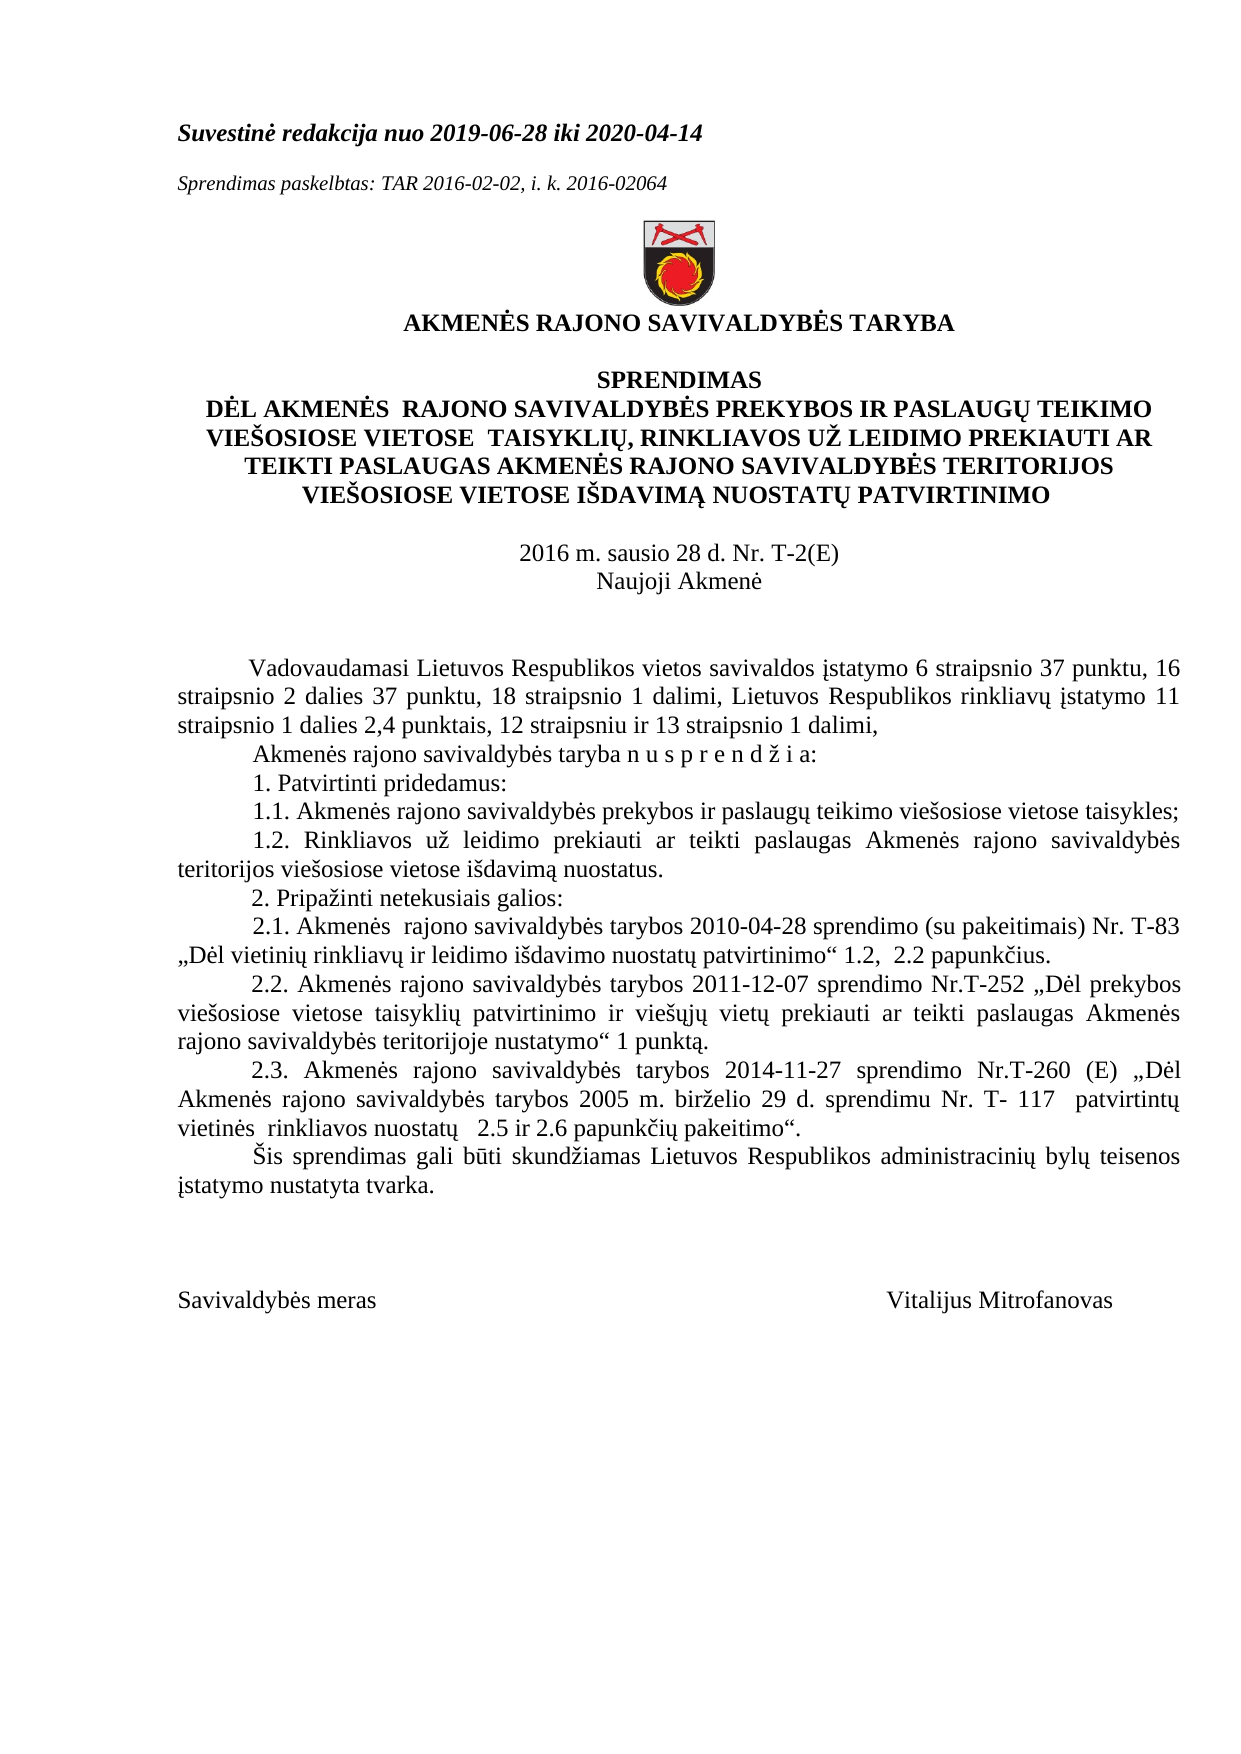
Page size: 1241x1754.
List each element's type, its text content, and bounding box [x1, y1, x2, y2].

text SPRENDIMAS [177, 365, 1181, 394]
text 2.2. Akmenės rajono savivaldybės tarybos 2011-12-07 sprendimo Nr.T-252 „Dėl prekybos viešosiose vietose taisyklių patvirtinimo ir viešųjų vietų prekiauti ar teikti paslaugas Akmenės rajono savivaldybės teritorijoje nustatymo“ 1 punktą. [177, 969, 1181, 1055]
text Dėl AKMENĖS RAJONO SAVIVALDYBĖS PREKYBOS IR PASLAUGŲ TEIKIMO VIEŠOSIOSE VIETOSE TAISYKLIŲ, RINKLIAVOS UŽ LEIDIMO PREKIAUTI AR TEIKTI PASLAUGAS AKMENĖS RAJONO SAVIVALDYBĖS TERITORIJOS VIEŠOSIOSE VIETOSE IŠDAVIMĄ NUOSTATŲ PATVIRTINIMO [177, 394, 1181, 509]
text Sprendimas paskelbtas: TAR 2016-02-02, i. k. 2016-02064 [177, 171, 1181, 195]
text 2. Pripažinti netekusiais galios: [177, 883, 1181, 911]
text 2.1. Akmenės rajono savivaldybės tarybos 2010-04-28 sprendimo (su pakeitimais) Nr. T-83 „Dėl vietinių rinkliavų ir leidimo išdavimo nuostatų patvirtinimo“ 1.2, 2.2 papunkčius. [177, 911, 1181, 969]
text 2016 m. sausio 28 d. Nr. T-2(E) [177, 538, 1181, 566]
text Savivaldybės meras Vitalijus Mitrofanovas [177, 1285, 1181, 1314]
text Vadovaudamasi Lietuvos Respublikos vietos savivaldos įstatymo 6 straipsnio 37 punktu, 16 straipsnio 2 dalies 37 punktu, 18 straipsnio 1 dalimi, Lietuvos Respublikos rinkliavų įstatymo 11 straipsnio 1 dalies 2,4 punktais, 12 straipsniu ir 13 straipsnio 1 dalimi, [177, 653, 1181, 739]
text AKMENĖS RAJONO SAVIVALDYBĖS TARYBA [177, 308, 1181, 336]
text 1. Patvirtinti pridedamus: [177, 768, 1181, 796]
subtitle 1.2. Rinkliavos už leidimo prekiauti ar teikti paslaugas Akmenės rajono savivaldybės teritorijos viešosiose vietose išdavimą nuostatus. [177, 825, 1181, 883]
text Šis sprendimas gali būti skundžiamas Lietuvos Respublikos administracinių bylų teisenos įstatymo nustatyta tvarka. [177, 1141, 1181, 1199]
text Naujoji Akmenė [177, 566, 1181, 595]
text 2.3. Akmenės rajono savivaldybės tarybos 2014-11-27 sprendimo Nr.T-260 (E) „Dėl Akmenės rajono savivaldybės tarybos 2005 m. birželio 29 d. sprendimu Nr. T- 117 patvirtintų vietinės rinkliavos nuostatų 2.5 ir 2.6 papunkčių pakeitimo“. [177, 1055, 1181, 1141]
text Akmenės rajono savivaldybės taryba n u s p r e n d ž i a: [177, 739, 1181, 768]
text 1.1. Akmenės rajono savivaldybės prekybos ir paslaugų teikimo viešosiose vietose taisykles; [177, 796, 1181, 825]
text Suvestinė redakcija nuo 2019-06-28 iki 2020-04-14 [177, 118, 1181, 147]
